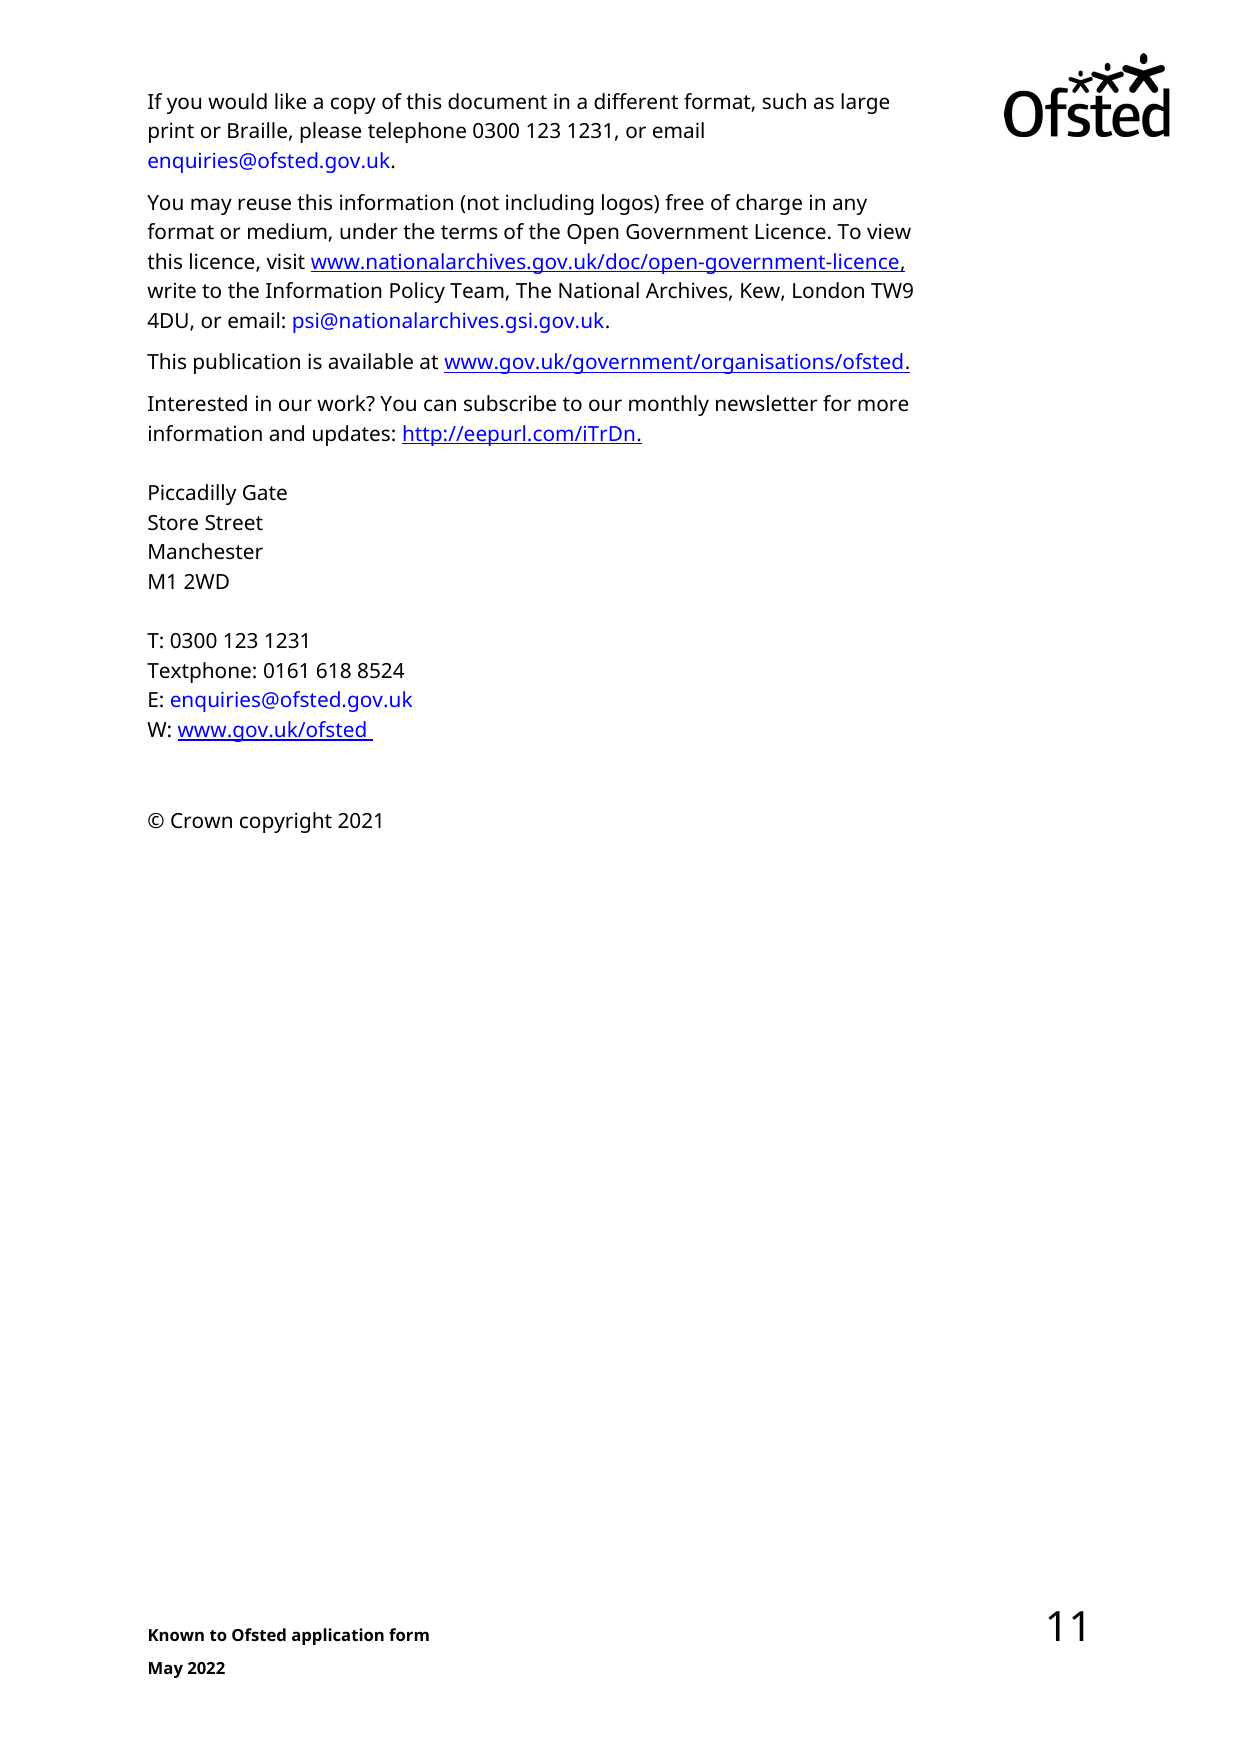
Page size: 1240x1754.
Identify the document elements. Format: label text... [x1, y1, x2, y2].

text If you would like a copy of this document in a different format, such as large print or Braille, please telephone 0300 123 1231, or email enquiries@ofsted.gov.uk. [147, 87, 916, 174]
text © Crown copyright 2021 [147, 802, 916, 836]
text This publication is available at www.gov.uk/government/organisations/ofsted. [147, 347, 1092, 376]
text Piccadilly Gate [147, 478, 916, 506]
text Textphone: 0161 618 8524 [147, 656, 916, 684]
text E: enquiries@ofsted.gov.uk [147, 685, 1092, 714]
text Interested in our work? You can subscribe to our monthly newsletter for more information and updates: http://eepurl.com/iTrDn. [147, 389, 916, 447]
text You may reuse this information (not including logos) free of charge in any format or medium, under the terms of the Open Government Licence. To view this licence, visit www.nationalarchives.gov.uk/doc/open-government-licence, write to the Information Policy Team, The National Archives, Kew, London TW9 4DU, or email: psi@nationalarchives.gsi.gov.uk. [147, 188, 916, 334]
text Manchester [147, 537, 916, 566]
text T: 0300 123 1231 [147, 626, 916, 654]
text Store Street [147, 508, 916, 536]
text M1 2WD [147, 567, 916, 595]
text W: www.gov.uk/ofsted [147, 715, 1092, 743]
